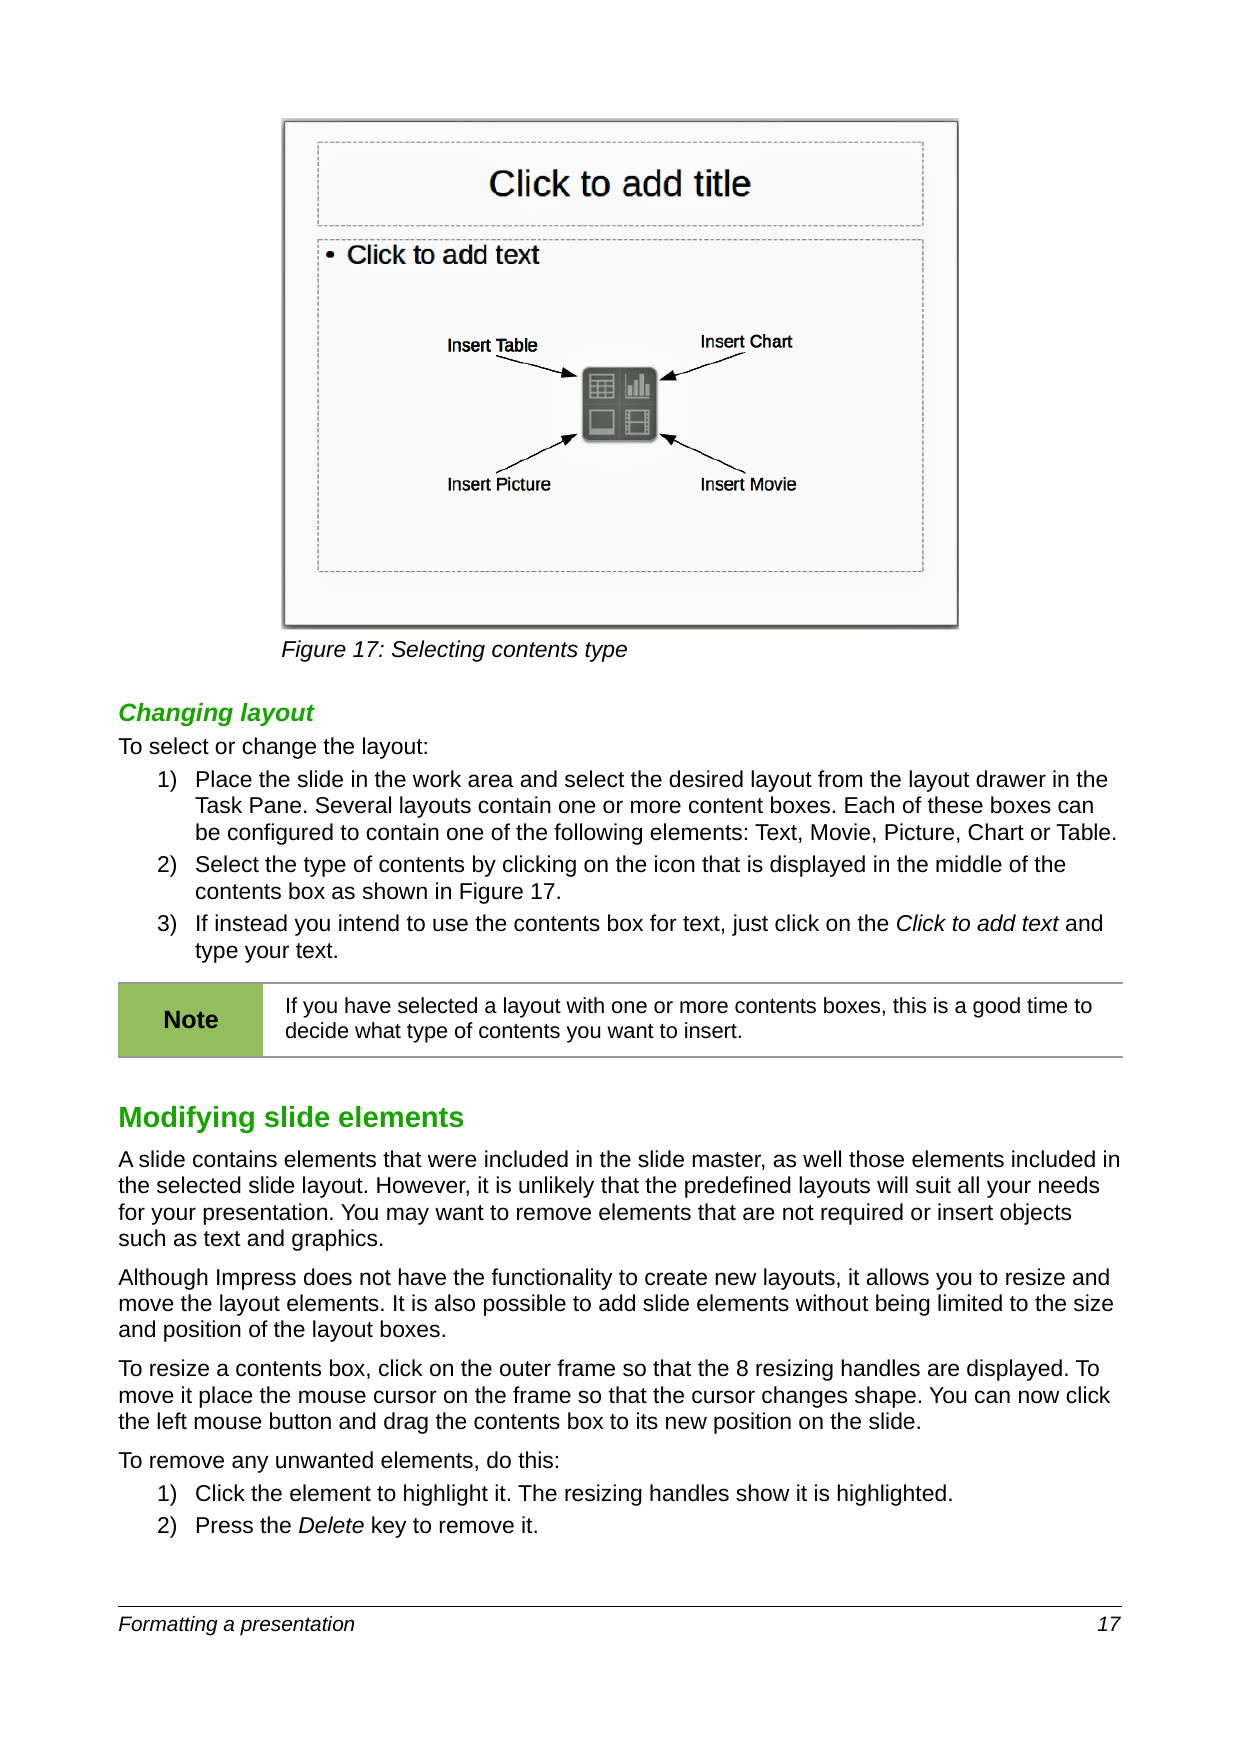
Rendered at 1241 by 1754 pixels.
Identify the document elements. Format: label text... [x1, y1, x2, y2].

list Click the element to highlight it. The resizing handles show it is highlighted. [177, 1479, 1122, 1506]
subtitle Modifying slide elements [118, 1100, 1122, 1133]
list To select or change the layout: [118, 733, 1122, 759]
text A slide contains elements that were included in the slide master, as well those elements included in the selected slide layout. However, it is unlikely that the predefined layouts will suit all your needs for your presentation. You may want to remove elements that are not required or insert objects such as text and graphics. [118, 1146, 1122, 1251]
list To remove any unwanted elements, do this: [118, 1447, 1122, 1473]
list Place the slide in the work area and select the desired layout from the layout drawer in the Task Pane. Several layouts contain one or more content boxes. Each of these boxes can be configured to contain one of the following elements: Text, Movie, Picture, Chart or Table. [177, 766, 1122, 845]
text Although Impress does not have the functionality to create new layouts, it allows you to resize and move the layout elements. It is also possible to add slide elements without being limited to the size and position of the layout boxes. [118, 1264, 1122, 1343]
text Figure 17: Selecting contents type [281, 636, 959, 662]
text To resize a contents box, click on the outer frame so that the 8 resizing handles are displayed. To move it place the mouse cursor on the frame so that the cursor changes shape. You can now click the left mouse button and drag the contents box to its new position on the slide. [118, 1355, 1122, 1434]
subtitle Changing layout [118, 698, 1122, 727]
table_header If you have selected a layout with one or more contents boxes, this is a good time to decide what type of contents you want to insert. [264, 984, 1123, 1056]
table_header Note [118, 984, 263, 1056]
list Press the Delete key to remove it. [177, 1512, 1122, 1538]
list Select the type of contents by clicking on the icon that is displayed in the middle of the contents box as shown in Figure 17. [177, 851, 1122, 904]
list If instead you intend to use the contents box for text, just click on the Click to add text and type your text. [177, 910, 1122, 963]
picture [281, 118, 959, 630]
